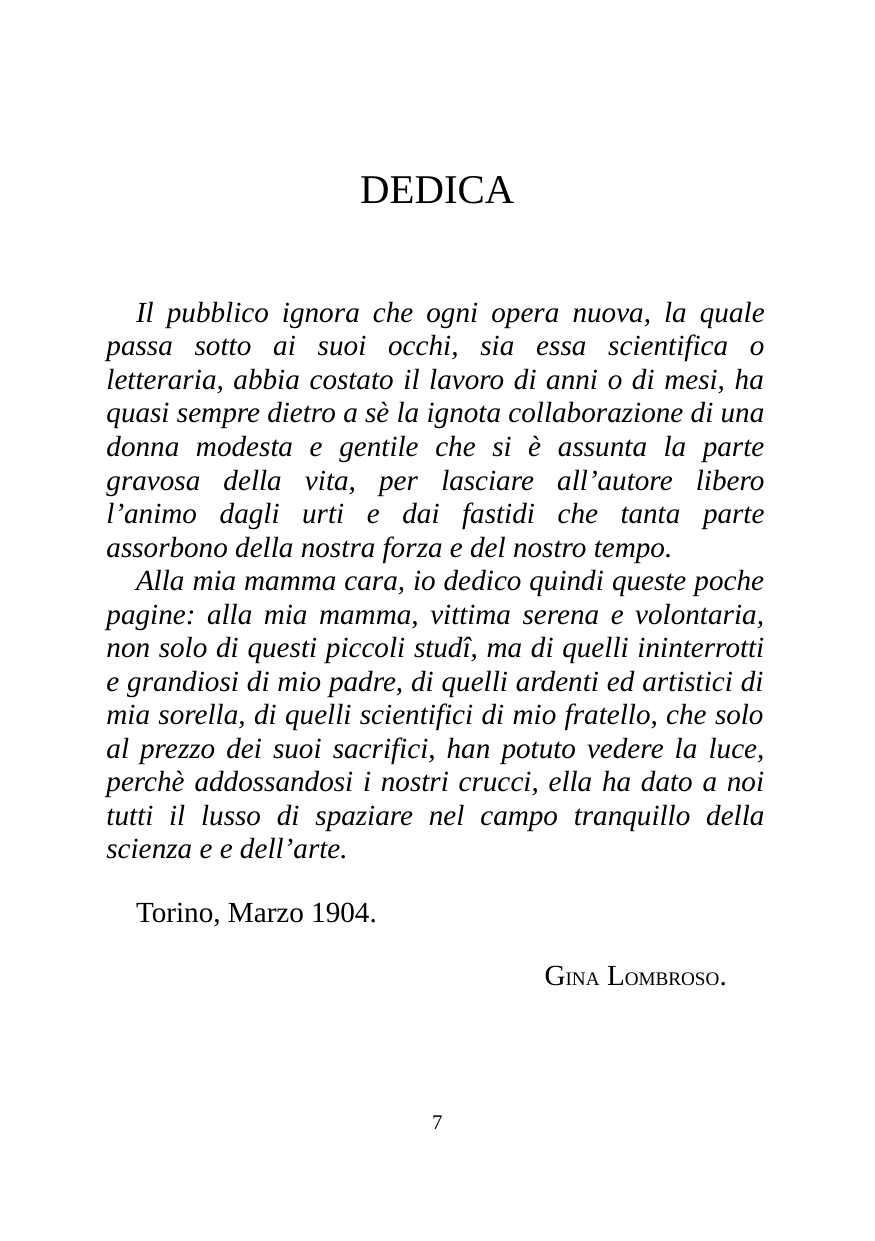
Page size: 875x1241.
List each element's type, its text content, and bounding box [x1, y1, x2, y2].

text Il pubblico ignora che ogni opera nuova, la quale passa sotto ai suoi occhi, sia essa scientifica o letteraria, abbia costato il lavoro di anni o di mesi, ha quasi sempre dietro a sè la ignota collaborazione di una donna modesta e gentile che si è assunta la parte gravosa della vita, per lasciare all’autore libero l’animo dagli urti e dai fastidi che tanta parte assorbono della nostra forza e del nostro tempo. [106, 295, 768, 563]
text Torino, Marzo 1904. [106, 895, 768, 928]
subtitle DEDICA [106, 165, 768, 212]
text Alla mia mamma cara, io dedico quindi queste poche pagine: alla mia mamma, vittima serena e volontaria, non solo di questi piccoli studî, ma di quelli ininterrotti e grandiosi di mio padre, di quelli ardenti ed artistici di mia sorella, di quelli scientifici di mio fratello, che solo al prezzo dei suoi sacrifici, han potuto vedere la luce, perchè addossandosi i nostri crucci, ella ha dato a noi tutti il lusso di spaziare nel campo tranquillo della scienza e e dell’arte. [106, 563, 768, 865]
text Gina Lombroso. [106, 958, 727, 991]
